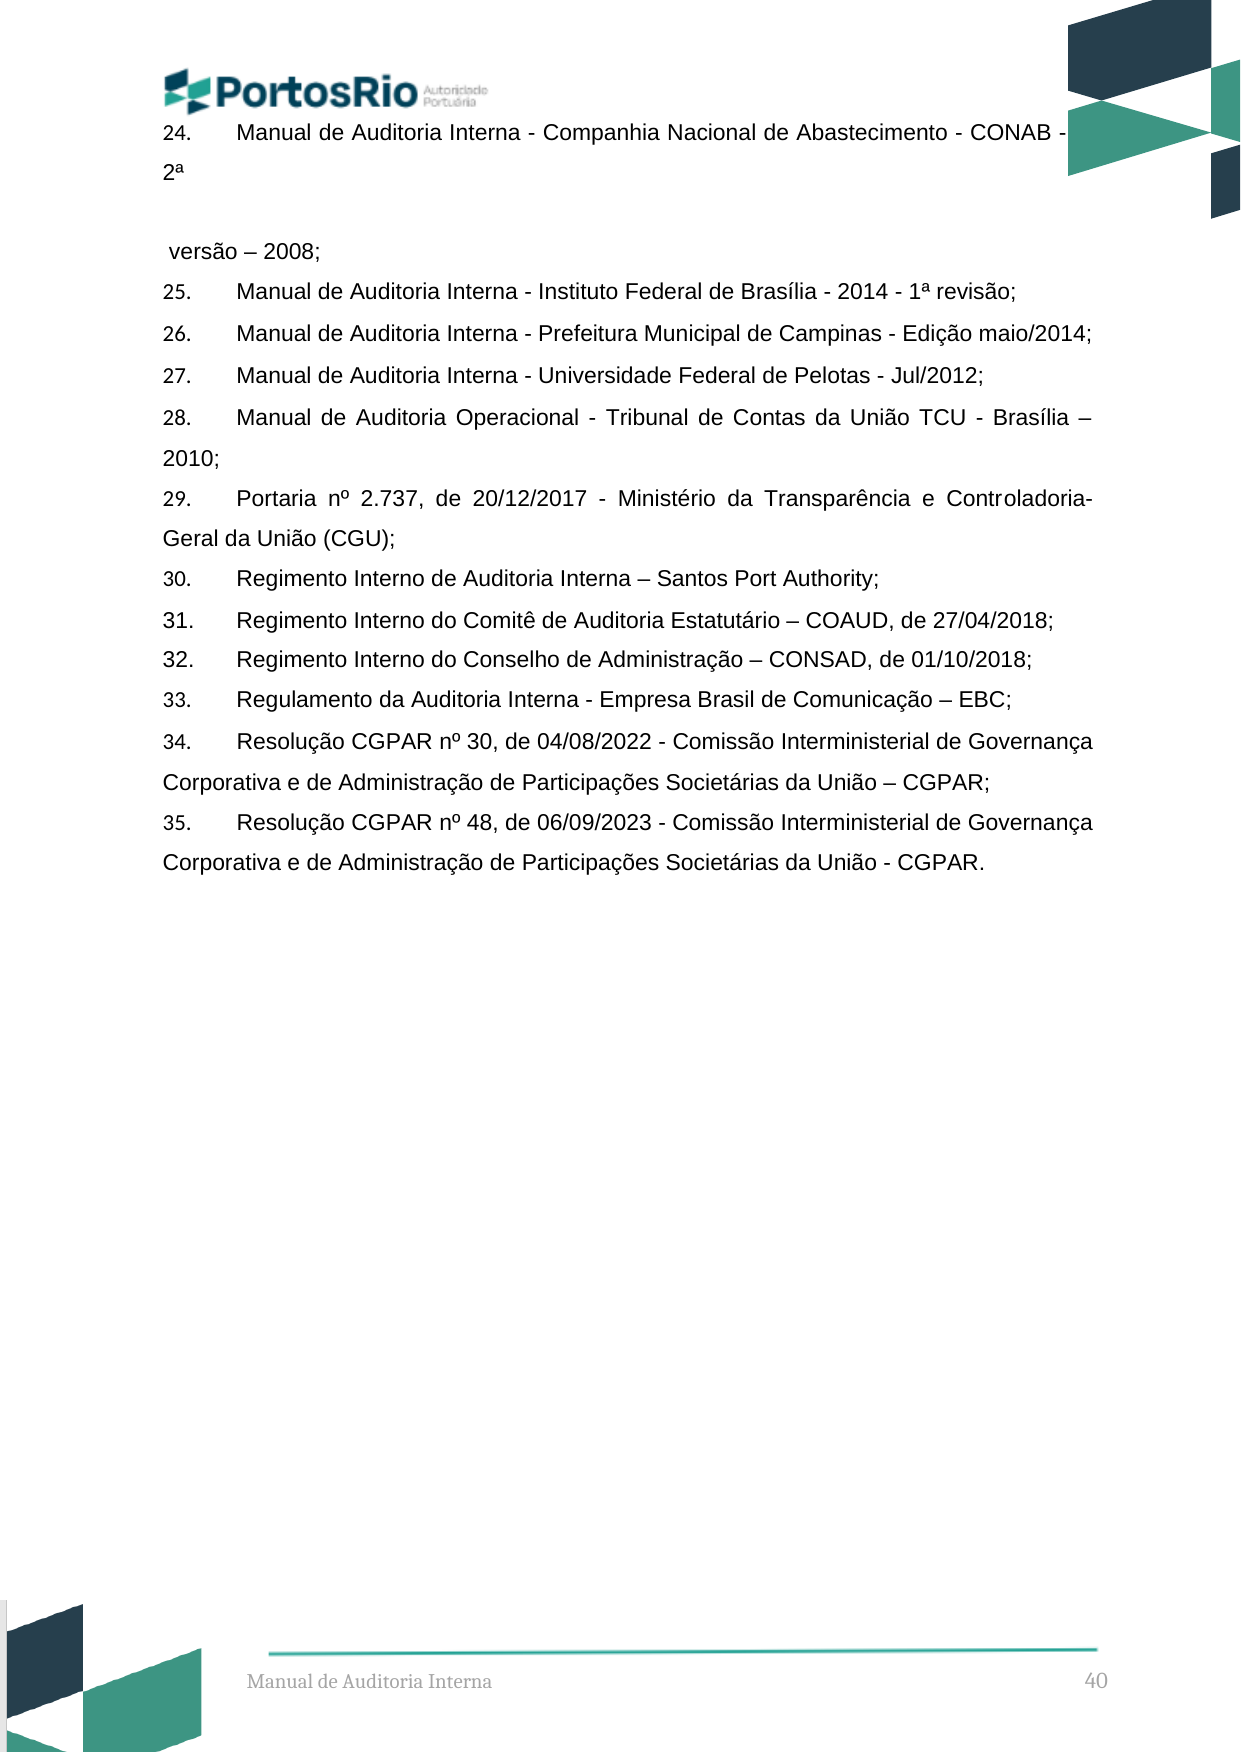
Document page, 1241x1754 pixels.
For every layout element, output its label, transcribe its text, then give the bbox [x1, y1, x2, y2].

list Manual de Auditoria Interna - Prefeitura Municipal de Campinas - Edição maio/2014; [162, 319, 1093, 347]
list Manual de Auditoria Interna - Universidade Federal de Pelotas - Jul/2012; [162, 361, 1093, 389]
list Regimento Interno de Auditoria Interna – Santos Port Authority; [162, 564, 1093, 593]
list Resolução CGPAR nº 30, de 04/08/2022 - Comissão Interministerial de Governança Corporativa e de Administração de Participações Societárias da União – CGPAR; [162, 727, 1093, 795]
list versão – 2008; [162, 238, 1093, 264]
list Regimento Interno do Comitê de Auditoria Estatutário – COAUD, de 27/04/2018; [162, 607, 1093, 633]
list Portaria nº 2.737, de 20/12/2017 - Ministério da Transparência e Controladoria-Geral da União (CGU); [162, 484, 1093, 551]
list Regimento Interno do Conselho de Administração – CONSAD, de 01/10/2018; [162, 646, 1093, 672]
list Resolução CGPAR nº 48, de 06/09/2023 - Comissão Interministerial de Governança Corporativa e de Administração de Participações Societárias da União - CGPAR. [162, 808, 1093, 876]
list Manual de Auditoria Interna - Instituto Federal de Brasília - 2014 - 1ª revisão; [162, 277, 1093, 305]
list Regulamento da Auditoria Interna - Empresa Brasil de Comunicação – EBC; [162, 686, 1093, 713]
list Manual de Auditoria Operacional - Tribunal de Contas da União TCU - Brasília – 2010; [162, 403, 1093, 471]
list Manual de Auditoria Interna - Companhia Nacional de Abastecimento - CONAB - 2ª [162, 118, 1093, 185]
